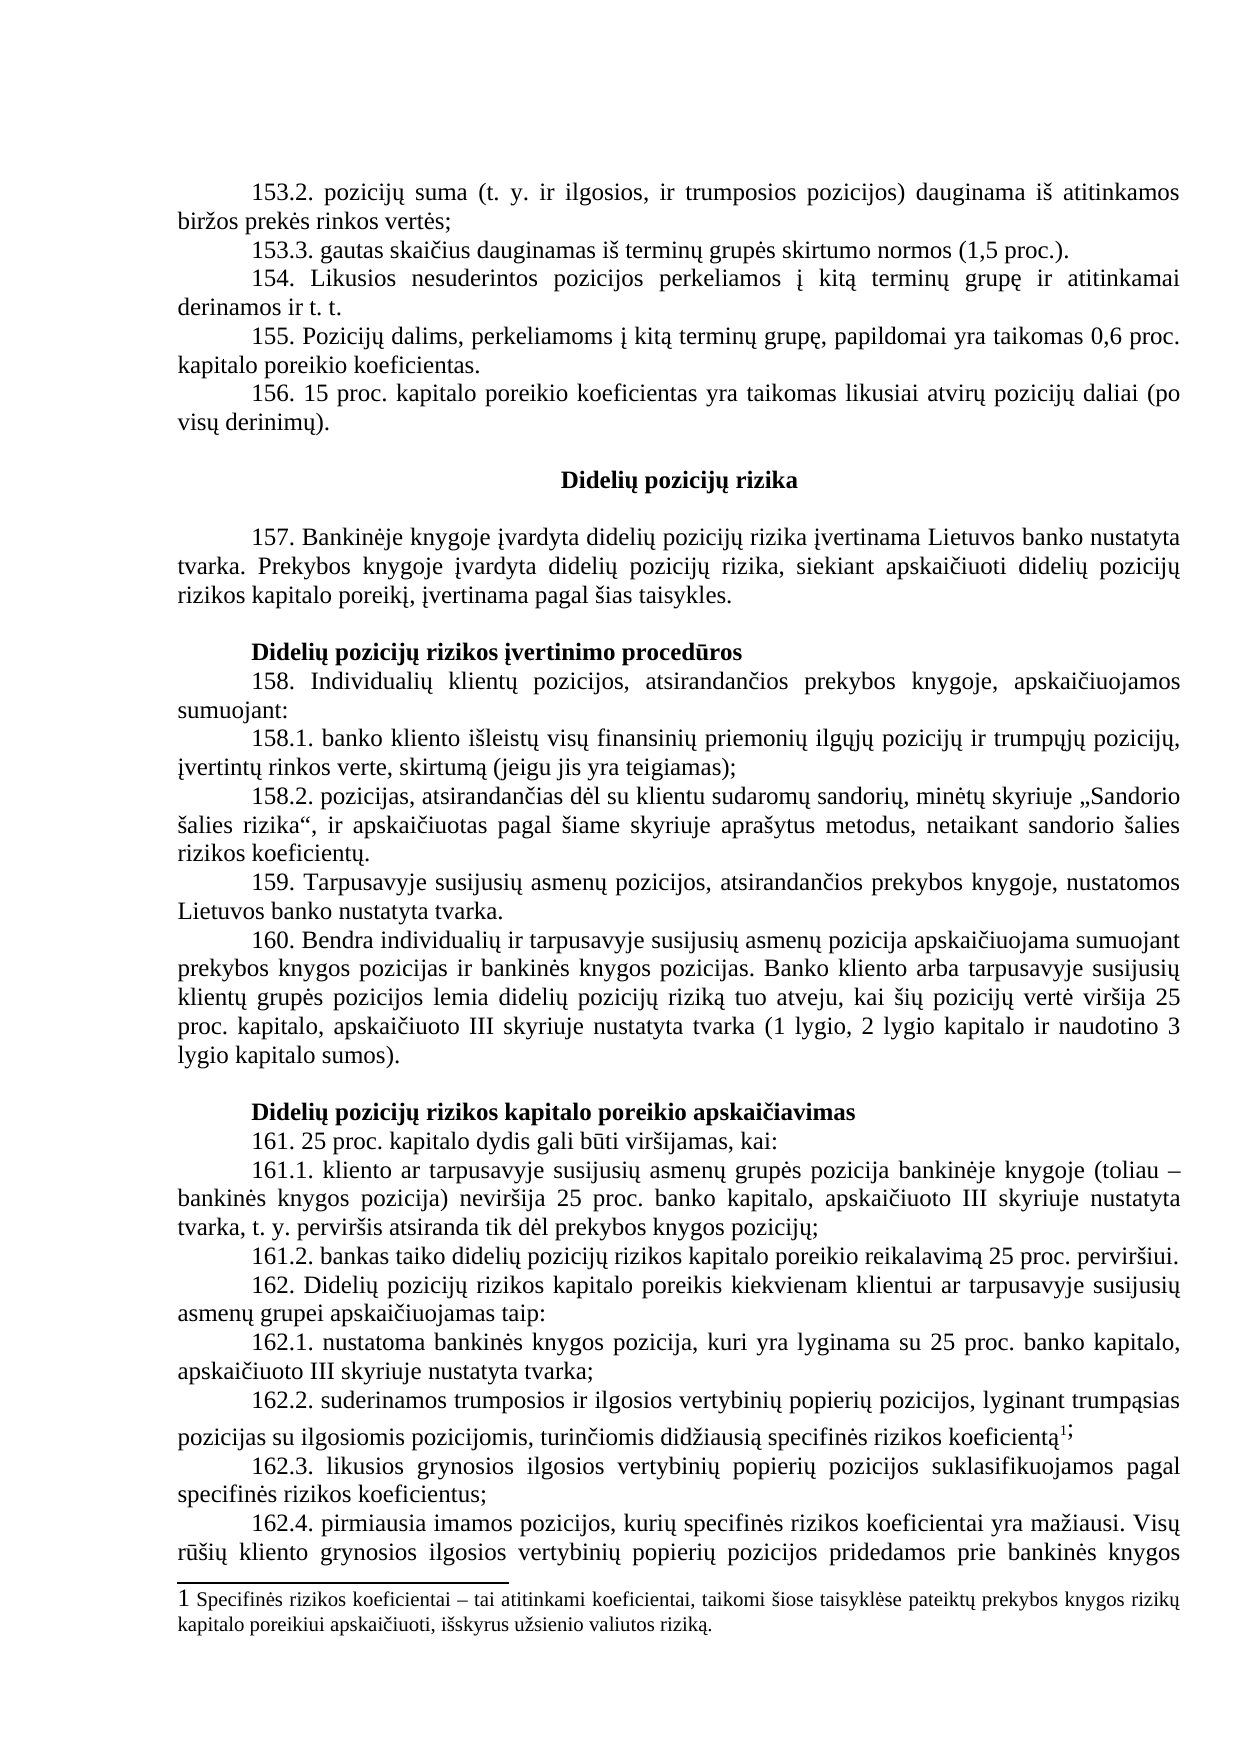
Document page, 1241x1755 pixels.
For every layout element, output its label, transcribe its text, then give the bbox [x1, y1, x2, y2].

text 162.2. suderinamos trumposios ir ilgosios vertybinių popierių pozicijos, lyginant trumpąsias pozicijas su ilgosiomis pozicijomis, turinčiomis didžiausią specifinės rizikos koeficientą; [177, 1385, 1181, 1451]
text 161.1. kliento ar tarpusavyje susijusių asmenų grupės pozicija bankinėje knygoje (toliau – bankinės knygos pozicija) neviršija 25 proc. banko kapitalo, apskaičiuoto III skyriuje nustatyta tvarka, t. y. perviršis atsiranda tik dėl prekybos knygos pozicijų; [177, 1155, 1181, 1241]
text 154. Likusios nesuderintos pozicijos perkeliamos į kitą terminų grupę ir atitinkamai derinamos ir t. t. [177, 263, 1181, 321]
text 156. 15 proc. kapitalo poreikio koeficientas yra taikomas likusiai atvirų pozicijų daliai (po visų derinimų). [177, 378, 1181, 436]
text 158.1. banko kliento išleistų visų finansinių priemonių ilgųjų pozicijų ir trumpųjų pozicijų, įvertintų rinkos verte, skirtumą (jeigu jis yra teigiamas); [177, 723, 1181, 781]
text 158.2. pozicijas, atsirandančias dėl su klientu sudaromų sandorių, minėtų skyriuje „Sandorio šalies rizika“, ir apskaičiuotas pagal šiame skyriuje aprašytus metodus, netaikant sandorio šalies rizikos koeficientų. [177, 781, 1181, 867]
text 161. 25 proc. kapitalo dydis gali būti viršijamas, kai: [177, 1126, 1181, 1155]
text 159. Tarpusavyje susijusių asmenų pozicijos, atsirandančios prekybos knygoje, nustatomos Lietuvos banko nustatyta tvarka. [177, 867, 1181, 925]
text 160. Bendra individualių ir tarpusavyje susijusių asmenų pozicija apskaičiuojama sumuojant prekybos knygos pozicijas ir bankinės knygos pozicijas. Banko kliento arba tarpusavyje susijusių klientų grupės pozicijos lemia didelių pozicijų riziką tuo atveju, kai šių pozicijų vertė viršija 25 proc. kapitalo, apskaičiuoto III skyriuje nustatyta tvarka (1 lygio, 2 lygio kapitalo ir naudotino 3 lygio kapitalo sumos). [177, 925, 1181, 1068]
text Didelių pozicijų rizika [177, 465, 1181, 493]
text 162.1. nustatoma bankinės knygos pozicija, kuri yra lyginama su 25 proc. banko kapitalo, apskaičiuoto III skyriuje nustatyta tvarka; [177, 1327, 1181, 1385]
text Didelių pozicijų rizikos įvertinimo procedūros [177, 637, 1181, 666]
text 153.3. gautas skaičius dauginamas iš terminų grupės skirtumo normos (1,5 proc.). [177, 235, 1181, 263]
text 158. Individualių klientų pozicijos, atsirandančios prekybos knygoje, apskaičiuojamos sumuojant: [177, 666, 1181, 723]
text 161.2. bankas taiko didelių pozicijų rizikos kapitalo poreikio reikalavimą 25 proc. perviršiui. [177, 1241, 1181, 1270]
text 162.3. likusios grynosios ilgosios vertybinių popierių pozicijos suklasifikuojamos pagal specifinės rizikos koeficientus; [177, 1451, 1181, 1508]
text Specifinės rizikos koeficientai – tai atitinkami koeficientai, taikomi šiose taisyklėse pateiktų prekybos knygos rizikų kapitalo poreikiui apskaičiuoti, išskyrus užsienio valiutos riziką. [177, 1583, 1181, 1636]
text 157. Bankinėje knygoje įvardyta didelių pozicijų rizika įvertinama Lietuvos banko nustatyta tvarka. Prekybos knygoje įvardyta didelių pozicijų rizika, siekiant apskaičiuoti didelių pozicijų rizikos kapitalo poreikį, įvertinama pagal šias taisykles. [177, 522, 1181, 608]
text 162. Didelių pozicijų rizikos kapitalo poreikis kiekvienam klientui ar tarpusavyje susijusių asmenų grupei apskaičiuojamas taip: [177, 1270, 1181, 1327]
text 162.4. pirmiausia imamos pozicijos, kurių specifinės rizikos koeficientai yra mažiausi. Visų rūšių kliento grynosios ilgosios vertybinių popierių pozicijos pridedamos prie bankinės knygos [177, 1508, 1181, 1566]
text 153.2. pozicijų suma (t. y. ir ilgosios, ir trumposios pozicijos) dauginama iš atitinkamos biržos prekės rinkos vertės; [177, 177, 1181, 235]
text 155. Pozicijų dalims, perkeliamoms į kitą terminų grupę, papildomai yra taikomas 0,6 proc. kapitalo poreikio koeficientas. [177, 321, 1181, 378]
text Didelių pozicijų rizikos kapitalo poreikio apskaičiavimas [177, 1097, 1181, 1126]
